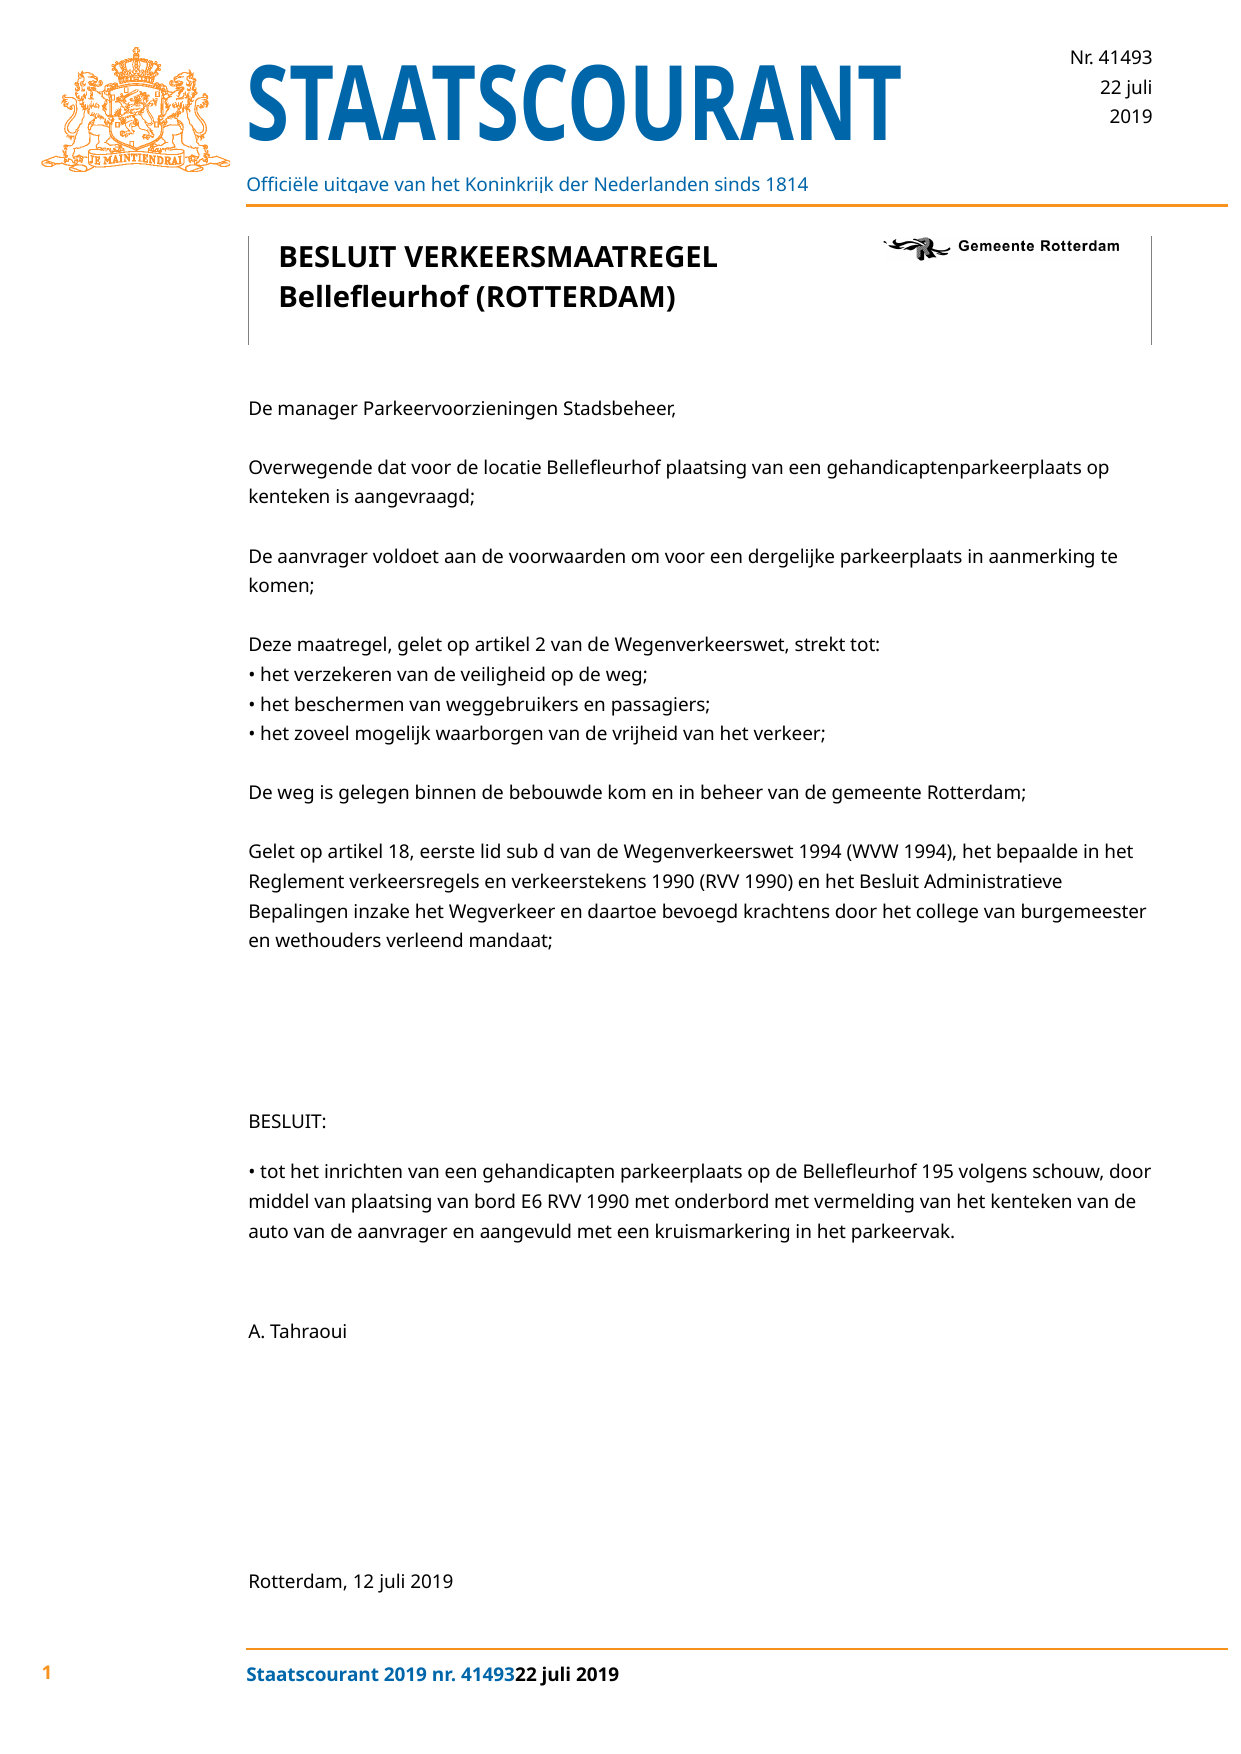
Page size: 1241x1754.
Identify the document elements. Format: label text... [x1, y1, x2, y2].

text Overwegende dat voor de locatie Bellefleurhof plaatsing van een gehandicaptenparkeerplaats op kenteken is aangevraagd; [248, 454, 1152, 509]
text De manager Parkeervoorzieningen Stadsbeheer, [248, 395, 1152, 421]
text • tot het inrichten van een gehandicapten parkeerplaats op de Bellefleurhof 195 volgens schouw, door middel van plaatsing van bord E6 RVV 1990 met onderbord met vermelding van het kenteken van de auto van de aanvrager en aangevuld met een kruismarkering in het parkeervak. [248, 1159, 1152, 1244]
text • het verzekeren van de veiligheid op de weg; [248, 661, 1152, 687]
text Deze maatregel, gelet op artikel 2 van de Wegenverkeerswet, strekt tot: [248, 632, 1152, 657]
text • het beschermen van weggebruikers en passagiers; [248, 691, 1152, 717]
table_header [850, 236, 1151, 345]
text Rotterdam, 12 juli 2019 [248, 1568, 1152, 1594]
text Gelet op artikel 18, eerste lid sub d van de Wegenverkeerswet 1994 (WVW 1994), het bepaalde in het Reglement verkeersregels en verkeerstekens 1990 (RVV 1990) en het Besluit Administratieve Bepalingen inzake het Wegverkeer en daartoe bevoegd krachtens door het college van burgemeester en wethouders verleend mandaat; [248, 839, 1152, 953]
picture [882, 236, 1119, 261]
table_header BESLUIT VERKEERSMAATREGEL Bellefleurhof (ROTTERDAM) [249, 236, 850, 345]
text BESLUIT: [248, 1108, 1152, 1134]
picture [41, 47, 231, 172]
text De weg is gelegen binnen de bebouwde kom en in beheer van de gemeente Rotterdam; [248, 779, 1152, 805]
text De aanvrager voldoet aan de voorwaarden om voor een dergelijke parkeerplaats in aanmerking te komen; [248, 543, 1152, 598]
text A. Tahraoui [248, 1319, 1152, 1344]
text • het zoveel mogelijk waarborgen van de vrijheid van het verkeer; [248, 720, 1152, 746]
